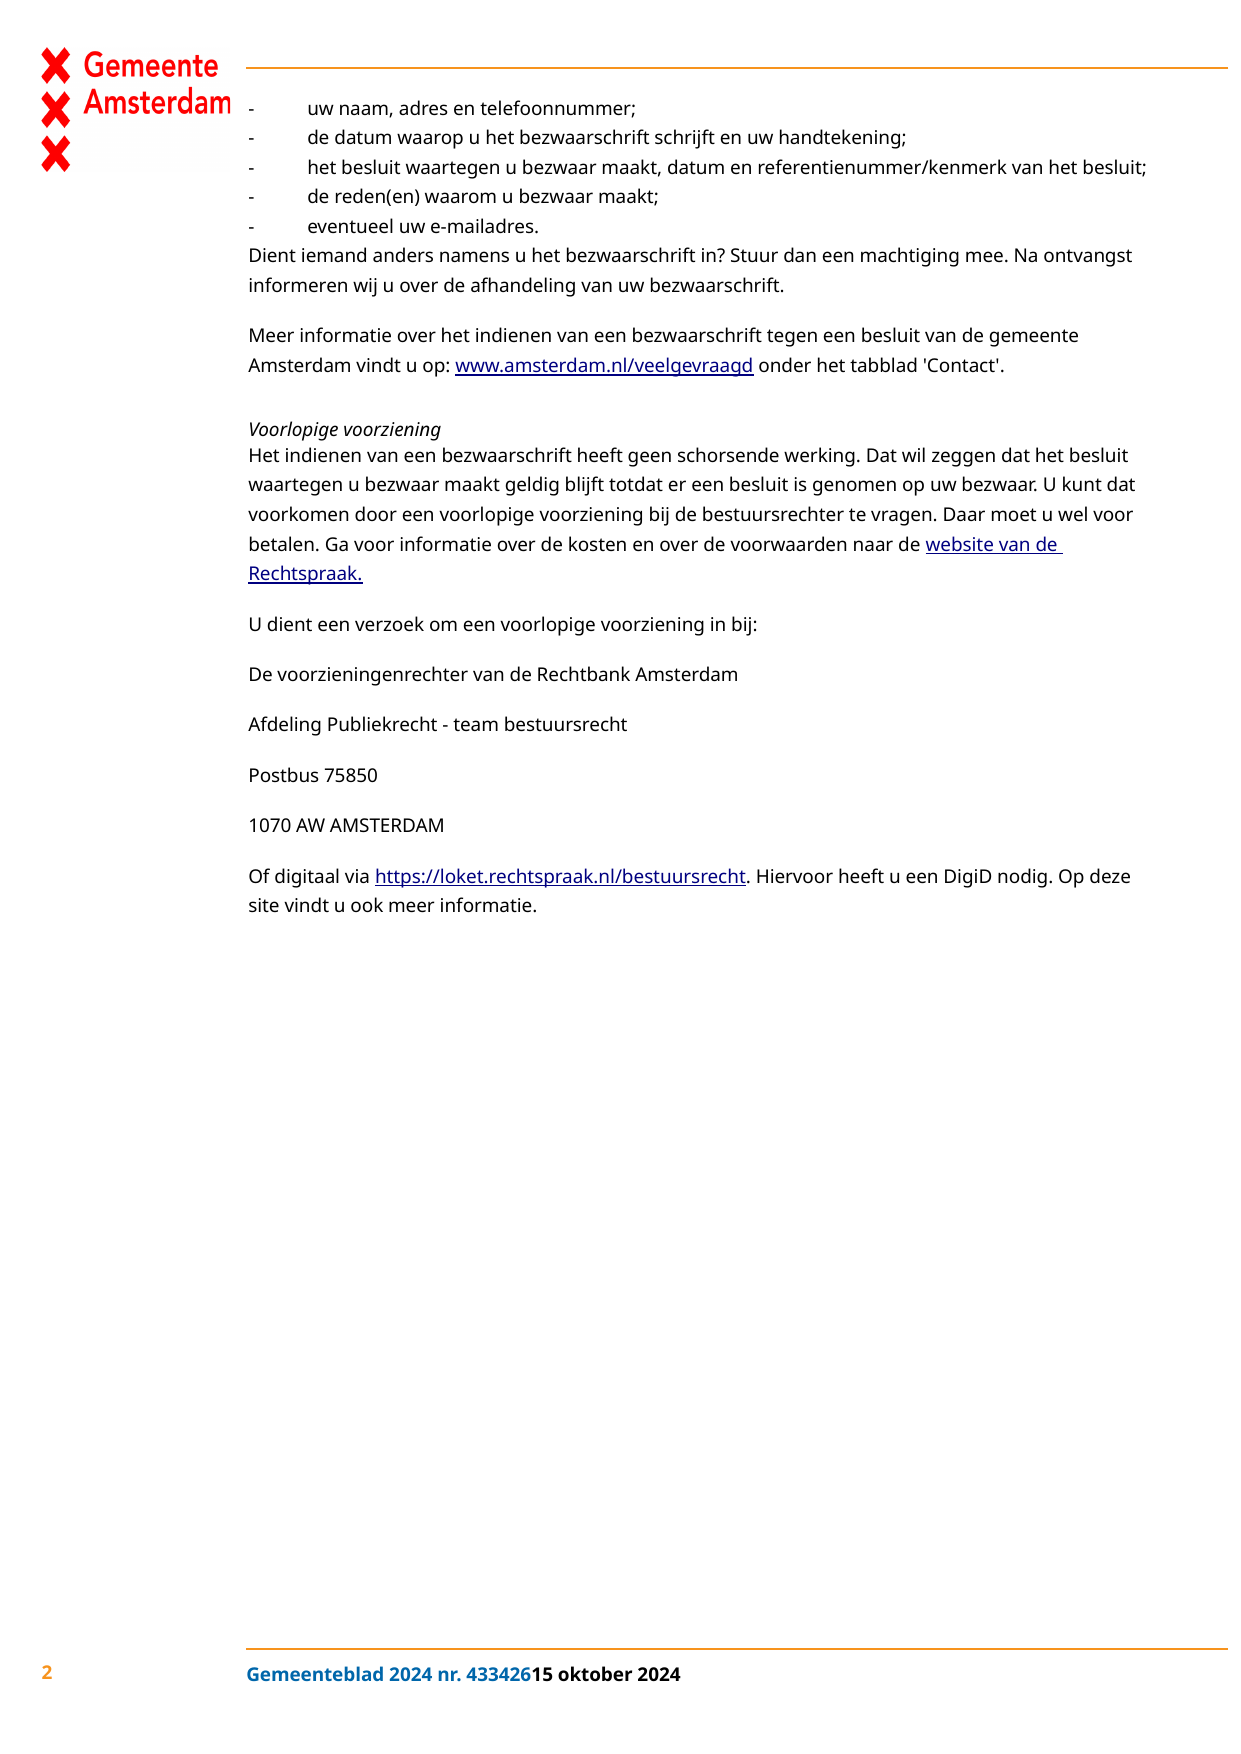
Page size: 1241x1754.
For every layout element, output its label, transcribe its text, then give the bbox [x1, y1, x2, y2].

list de datum waarop u het bezwaarschrift schrijft en uw handtekening; [248, 124, 1152, 150]
list het besluit waartegen u bezwaar maakt, datum en referentienummer/kenmerk van het besluit; [248, 154, 1152, 180]
text 1070 AW AMSTERDAM [248, 812, 1152, 838]
text U dient een verzoek om een voorlopige voorziening in bij: [248, 611, 1152, 636]
list uw naam, adres en telefoonnummer; [248, 95, 1152, 121]
list eventueel uw e-mailadres. [248, 213, 1152, 239]
text Afdeling Publiekrecht - team bestuursrecht [248, 712, 1152, 737]
text Dient iemand anders namens u het bezwaarschrift in? Stuur dan een machtiging mee. Na ontvangst informeren wij u over de afhandeling van uw bezwaarschrift. [248, 243, 1152, 298]
text Of digitaal via https://loket.rechtspraak.nl/bestuursrecht. Hiervoor heeft u een DigiD nodig. Op deze site vindt u ook meer informatie. [248, 863, 1152, 918]
text Postbus 75850 [248, 762, 1152, 788]
text De voorzieningenrechter van de Rechtbank Amsterdam [248, 661, 1152, 687]
text Het indienen van een bezwaarschrift heeft geen schorsende werking. Dat wil zeggen dat het besluit waartegen u bezwaar maakt geldig blijft totdat er een besluit is genomen op uw bezwaar. U kunt dat voorkomen door een voorlopige voorziening bij de bestuursrechter te vragen. Daar moet u wel voor betalen. Ga voor informatie over de kosten en over de voorwaarden naar de website van de Rechtspraak. [248, 442, 1152, 586]
text Meer informatie over het indienen van een bezwaarschrift tegen een besluit van de gemeente Amsterdam vindt u op: www.amsterdam.nl/veelgevraagd onder het tabblad 'Contact'. [248, 323, 1152, 378]
picture [41, 47, 231, 172]
list de reden(en) waarom u bezwaar maakt; [248, 183, 1152, 209]
text Voorlopige voorziening [248, 416, 1152, 442]
